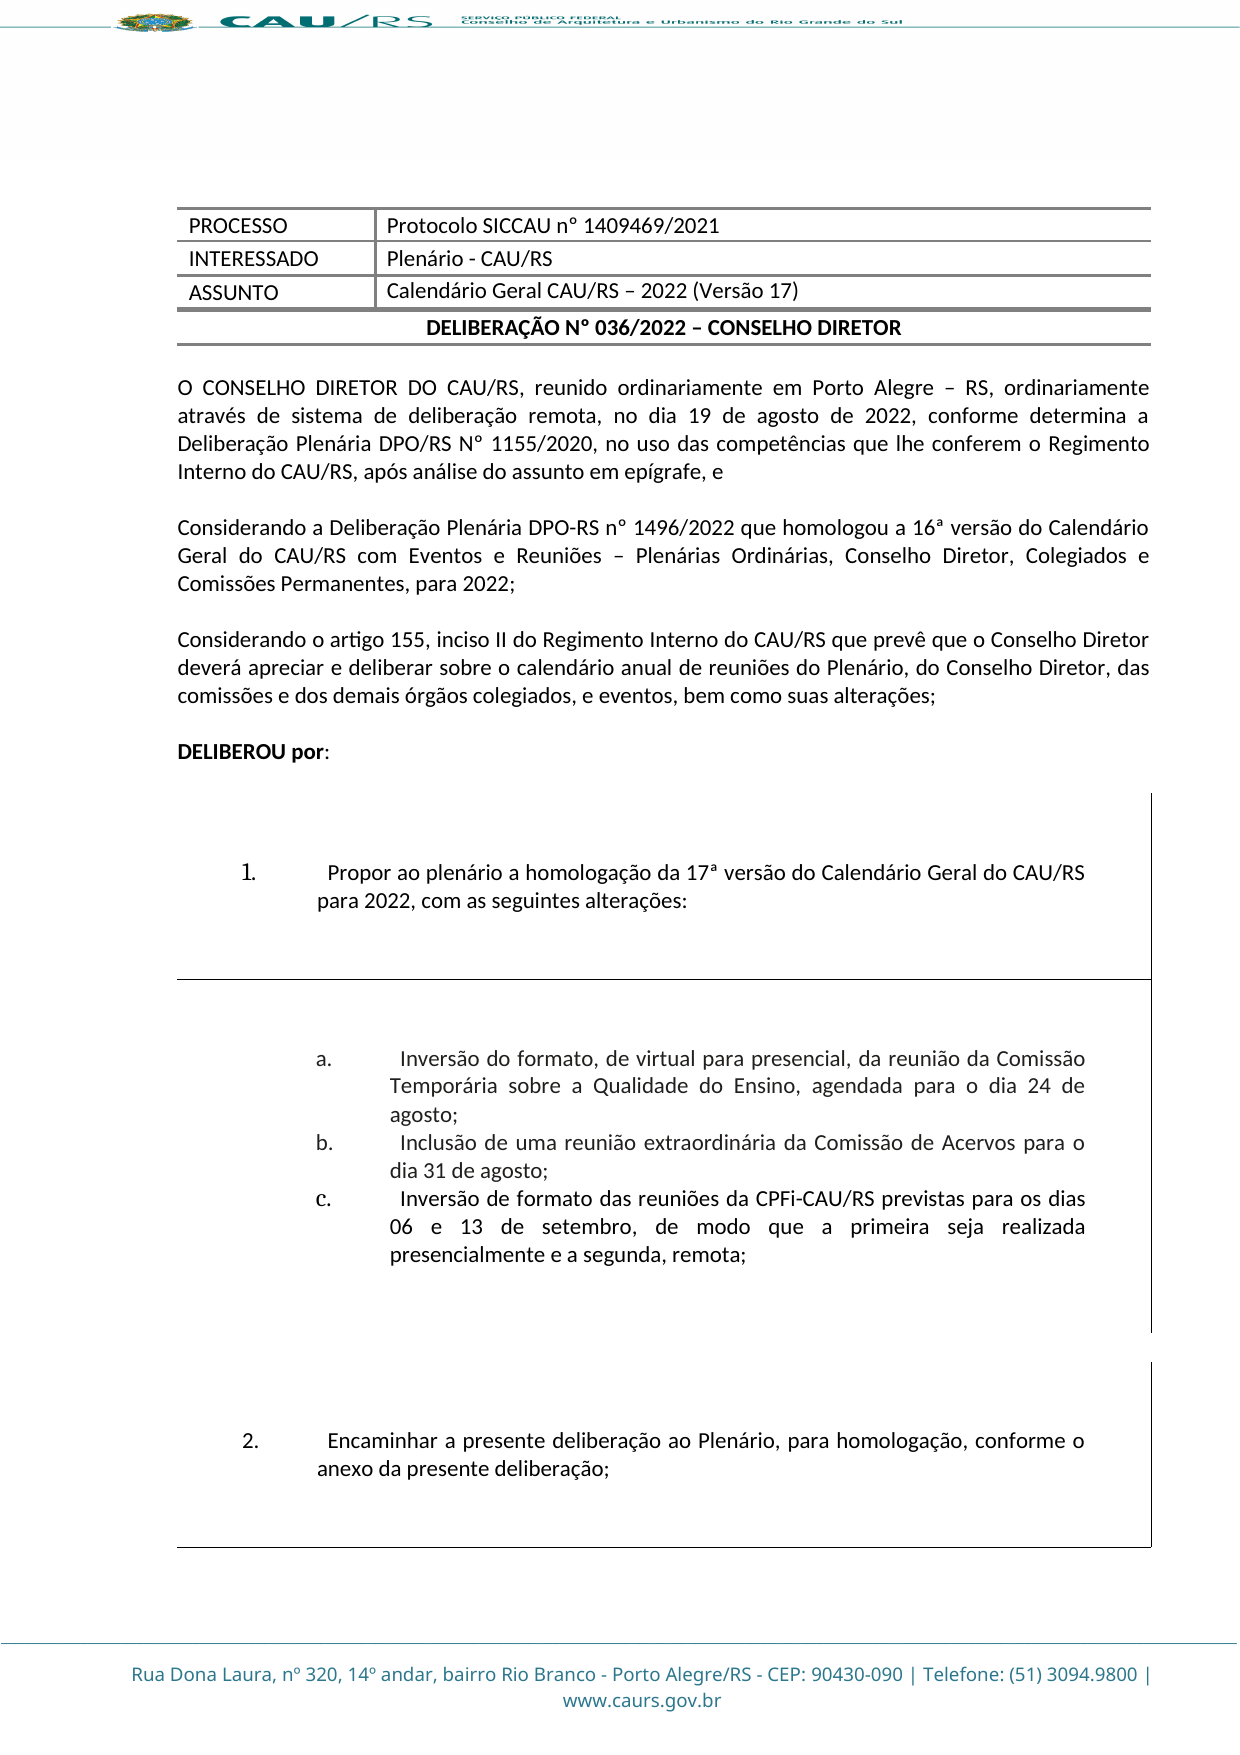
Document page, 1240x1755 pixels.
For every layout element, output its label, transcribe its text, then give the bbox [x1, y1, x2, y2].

table_header Protocolo SICCAU nº 1409469/2021 [377, 210, 1151, 240]
text Considerando a Deliberação Plenária DPO-RS nº 1496/2022 que homologou a 16ª versão do Calendário Geral do CAU/RS com Eventos e Reuniões – Plenárias Ordinárias, Conselho Diretor, Colegiados e Comissões Permanentes, para 2022; [177, 513, 1151, 597]
table_cell DELIBERAÇÃO Nº 036/2022 – CONSELHO DIRETOR [177, 312, 1151, 343]
table_header PROCESSO [177, 210, 374, 240]
table_cell Plenário - CAU/RS [377, 242, 1151, 273]
text DELIBEROU por: [177, 737, 1151, 765]
table_cell INTERESSADO [177, 242, 374, 273]
list Encaminhar a presente deliberação ao Plenário, para homologação, conforme o anexo da presente deliberação; [177, 1362, 1151, 1547]
list Inclusão de uma reunião extraordinária da Comissão de Acervos para o dia 31 de agosto; [251, 1128, 1151, 1184]
table_cell Calendário Geral CAU/RS – 2022 (Versão 17) [377, 277, 1151, 307]
text O CONSELHO DIRETOR DO CAU/RS, reunido ordinariamente em Porto Alegre – RS, ordinariamente através de sistema de deliberação remota, no dia 19 de agosto de 2022, conforme determina a Deliberação Plenária DPO/RS Nº 1155/2020, no uso das competências que lhe conferem o Regimento Interno do CAU/RS, após análise do assunto em epígrafe, e [177, 373, 1151, 485]
list Propor ao plenário a homologação da 17ª versão do Calendário Geral do CAU/RS para 2022, com as seguintes alterações: [177, 793, 1151, 979]
list Inversão do formato, de virtual para presencial, da reunião da Comissão Temporária sobre a Qualidade do Ensino, agendada para o dia 24 de agosto; [251, 979, 1151, 1128]
table_cell ASSUNTO [177, 277, 374, 307]
list Inversão de formato das reuniões da CPFi-CAU/RS previstas para os dias 06 e 13 de setembro, de modo que a primeira seja realizada presencialmente e a segunda, remota; [251, 1184, 1151, 1333]
text Considerando o artigo 155, inciso II do Regimento Interno do CAU/RS que prevê que o Conselho Diretor deverá apreciar e deliberar sobre o calendário anual de reuniões do Plenário, do Conselho Diretor, das comissões e dos demais órgãos colegiados, e eventos, bem como suas alterações; [177, 625, 1151, 709]
